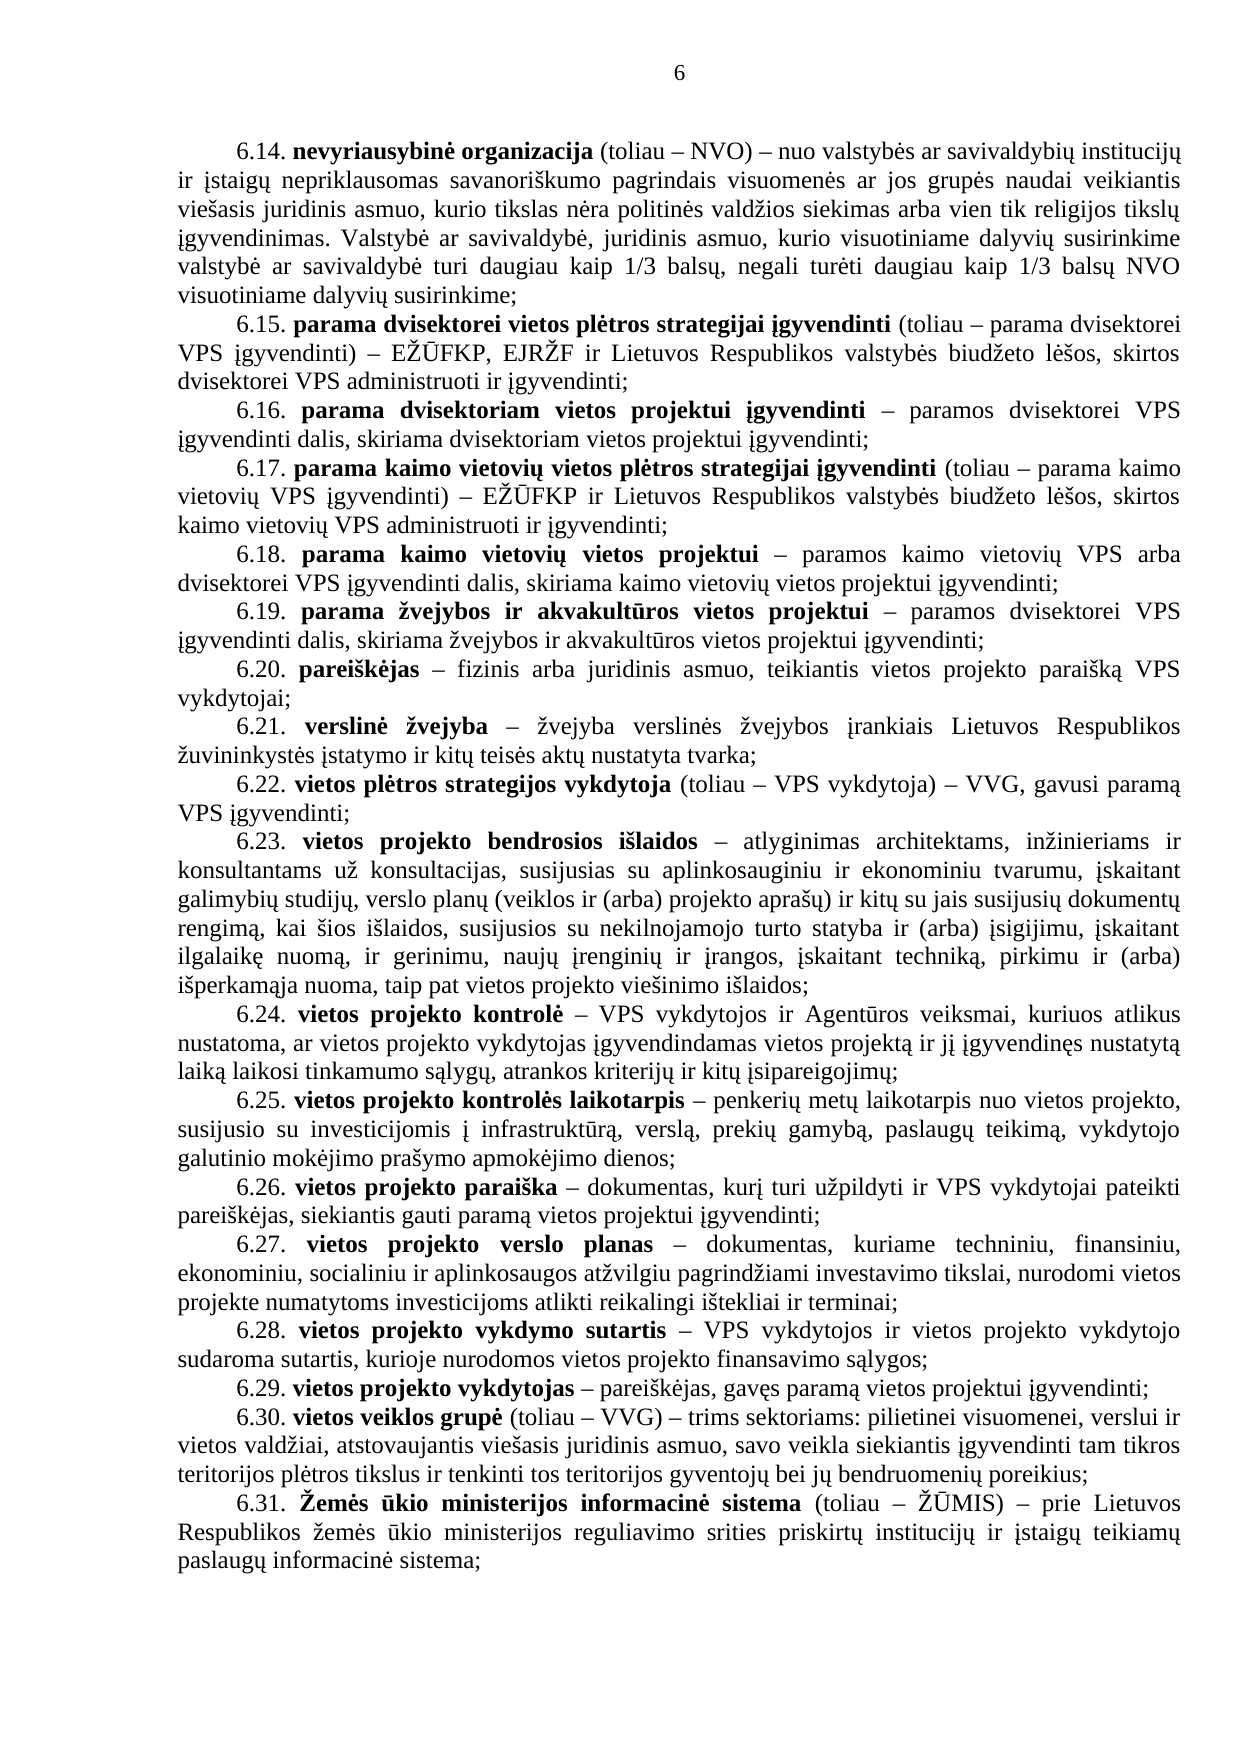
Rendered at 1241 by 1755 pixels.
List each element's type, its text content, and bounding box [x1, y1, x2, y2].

text 6.18. parama kaimo vietovių vietos projektui – paramos kaimo vietovių VPS arba dvisektorei VPS įgyvendinti dalis, skiriama kaimo vietovių vietos projektui įgyvendinti; [177, 539, 1181, 596]
text 6.28. vietos projekto vykdymo sutartis – VPS vykdytojos ir vietos projekto vykdytojo sudaroma sutartis, kurioje nurodomos vietos projekto finansavimo sąlygos; [177, 1316, 1181, 1373]
text 6.15. parama dvisektorei vietos plėtros strategijai įgyvendinti (toliau – parama dvisektorei VPS įgyvendinti) – EŽŪFKP, EJRŽF ir Lietuvos Respublikos valstybės biudžeto lėšos, skirtos dvisektorei VPS administruoti ir įgyvendinti; [177, 309, 1181, 395]
text 6.21. verslinė žvejyba – žvejyba verslinės žvejybos įrankiais Lietuvos Respublikos žuvininkystės įstatymo ir kitų teisės aktų nustatyta tvarka; [177, 711, 1181, 769]
text 6.30. vietos veiklos grupė (toliau – VVG) – trims sektoriams: pilietinei visuomenei, verslui ir vietos valdžiai, atstovaujantis viešasis juridinis asmuo, savo veikla siekiantis įgyvendinti tam tikros teritorijos plėtros tikslus ir tenkinti tos teritorijos gyventojų bei jų bendruomenių poreikius; [177, 1402, 1181, 1488]
text 6.27. vietos projekto verslo planas – dokumentas, kuriame techniniu, finansiniu, ekonominiu, socialiniu ir aplinkosaugos atžvilgiu pagrindžiami investavimo tikslai, nurodomi vietos projekte numatytoms investicijoms atlikti reikalingi ištekliai ir terminai; [177, 1229, 1181, 1316]
text 6.26. vietos projekto paraiška – dokumentas, kurį turi užpildyti ir VPS vykdytojai pateikti pareiškėjas, siekiantis gauti paramą vietos projektui įgyvendinti; [177, 1172, 1181, 1229]
text 6.14. nevyriausybinė organizacija (toliau – NVO) – nuo valstybės ar savivaldybių institucijų ir įstaigų nepriklausomas savanoriškumo pagrindais visuomenės ar jos grupės naudai veikiantis viešasis juridinis asmuo, kurio tikslas nėra politinės valdžios siekimas arba vien tik religijos tikslų įgyvendinimas. Valstybė ar savivaldybė, juridinis asmuo, kurio visuotiniame dalyvių susirinkime valstybė ar savivaldybė turi daugiau kaip 1/3 balsų, negali turėti daugiau kaip 1/3 balsų NVO visuotiniame dalyvių susirinkime; [177, 136, 1181, 309]
text 6.22. vietos plėtros strategijos vykdytoja (toliau – VPS vykdytoja) – VVG, gavusi paramą VPS įgyvendinti; [177, 769, 1181, 826]
text 6.24. vietos projekto kontrolė – VPS vykdytojos ir Agentūros veiksmai, kuriuos atlikus nustatoma, ar vietos projekto vykdytojas įgyvendindamas vietos projektą ir jį įgyvendinęs nustatytą laiką laikosi tinkamumo sąlygų, atrankos kriterijų ir kitų įsipareigojimų; [177, 999, 1181, 1085]
text 6.31. Žemės ūkio ministerijos informacinė sistema (toliau – ŽŪMIS) – prie Lietuvos Respublikos žemės ūkio ministerijos reguliavimo srities priskirtų institucijų ir įstaigų teikiamų paslaugų informacinė sistema; [177, 1488, 1181, 1574]
text 6.29. vietos projekto vykdytojas – pareiškėjas, gavęs paramą vietos projektui įgyvendinti; [177, 1373, 1181, 1402]
text 6.16. parama dvisektoriam vietos projektui įgyvendinti – paramos dvisektorei VPS įgyvendinti dalis, skiriama dvisektoriam vietos projektui įgyvendinti; [177, 395, 1181, 453]
text 6.19. parama žvejybos ir akvakultūros vietos projektui – paramos dvisektorei VPS įgyvendinti dalis, skiriama žvejybos ir akvakultūros vietos projektui įgyvendinti; [177, 596, 1181, 654]
text 6.25. vietos projekto kontrolės laikotarpis – penkerių metų laikotarpis nuo vietos projekto, susijusio su investicijomis į infrastruktūrą, verslą, prekių gamybą, paslaugų teikimą, vykdytojo galutinio mokėjimo prašymo apmokėjimo dienos; [177, 1085, 1181, 1172]
text 6.23. vietos projekto bendrosios išlaidos – atlyginimas architektams, inžinieriams ir konsultantams už konsultacijas, susijusias su aplinkosauginiu ir ekonominiu tvarumu, įskaitant galimybių studijų, verslo planų (veiklos ir (arba) projekto aprašų) ir kitų su jais susijusių dokumentų rengimą, kai šios išlaidos, susijusios su nekilnojamojo turto statyba ir (arba) įsigijimu, įskaitant ilgalaikę nuomą, ir gerinimu, naujų įrenginių ir įrangos, įskaitant techniką, pirkimu ir (arba) išperkamąja nuoma, taip pat vietos projekto viešinimo išlaidos; [177, 826, 1181, 999]
text 6.20. pareiškėjas – fizinis arba juridinis asmuo, teikiantis vietos projekto paraišką VPS vykdytojai; [177, 654, 1181, 711]
text 6.17. parama kaimo vietovių vietos plėtros strategijai įgyvendinti (toliau – parama kaimo vietovių VPS įgyvendinti) – EŽŪFKP ir Lietuvos Respublikos valstybės biudžeto lėšos, skirtos kaimo vietovių VPS administruoti ir įgyvendinti; [177, 453, 1181, 539]
